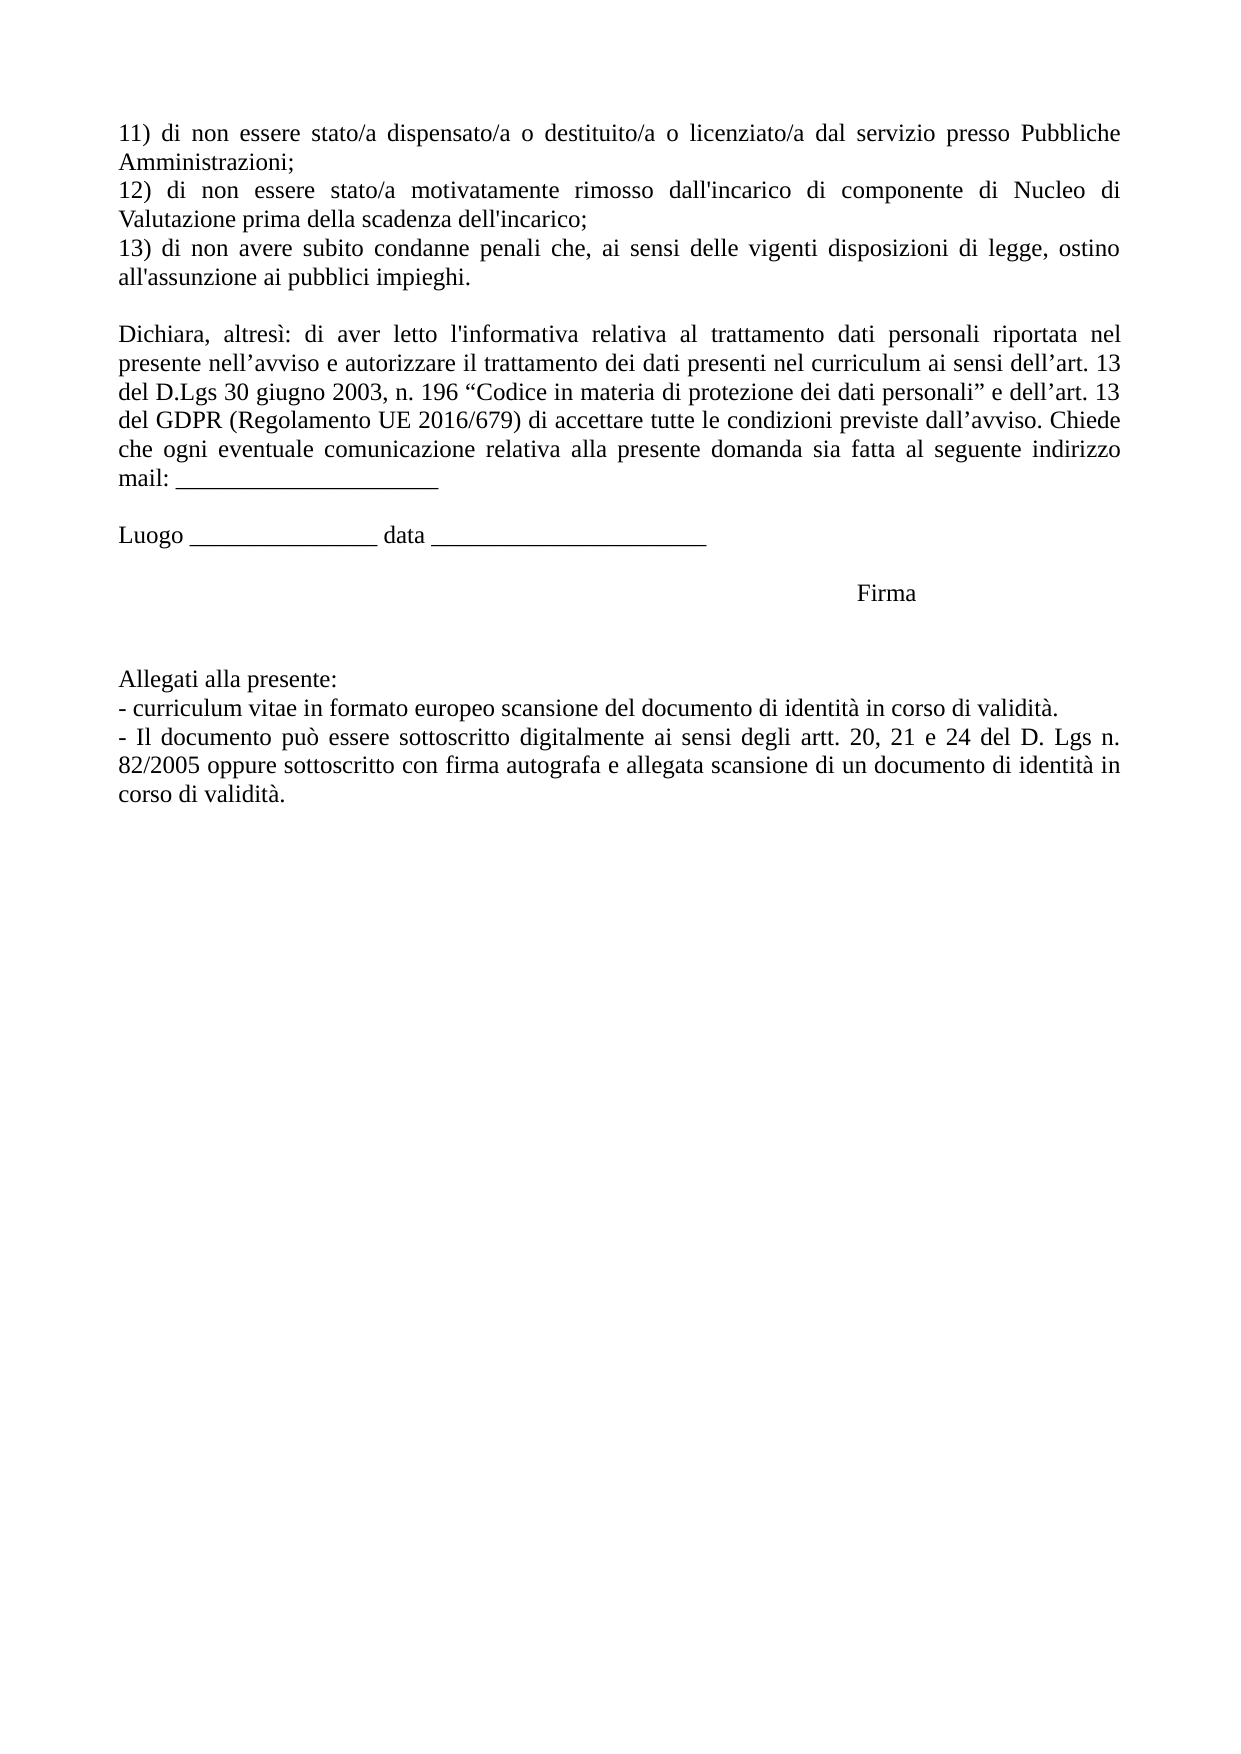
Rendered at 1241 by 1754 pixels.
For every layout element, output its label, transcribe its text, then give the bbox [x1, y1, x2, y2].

text Luogo _______________ data ______________________ [118, 521, 1122, 549]
text 11) di non essere stato/a dispensato/a o destituito/a o licenziato/a dal servizio presso Pubbliche Amministrazioni; [118, 118, 1122, 176]
text Dichiara, altresì: di aver letto l'informativa relativa al trattamento dati personali riportata nel presente nell’avviso e autorizzare il trattamento dei dati presenti nel curriculum ai sensi dell’art. 13 del D.Lgs 30 giugno 2003, n. 196 “Codice in materia di protezione dei dati personali” e dell’art. 13 del GDPR (Regolamento UE 2016/679) di accettare tutte le condizioni previste dall’avviso. Chiede che ogni eventuale comunicazione relativa alla presente domanda sia fatta al seguente indirizzo mail: _____________________ [118, 319, 1122, 492]
text Firma [118, 578, 1122, 607]
text 12) di non essere stato/a motivatamente rimosso dall'incarico di componente di Nucleo di Valutazione prima della scadenza dell'incarico; [118, 176, 1122, 233]
text 13) di non avere subito condanne penali che, ai sensi delle vigenti disposizioni di legge, ostino all'assunzione ai pubblici impieghi. [118, 233, 1122, 291]
text Allegati alla presente: [118, 664, 1122, 693]
text - Il documento può essere sottoscritto digitalmente ai sensi degli artt. 20, 21 e 24 del D. Lgs n. 82/2005 oppure sottoscritto con firma autografa e allegata scansione di un documento di identità in corso di validità. [118, 722, 1122, 808]
text - curriculum vitae in formato europeo scansione del documento di identità in corso di validità. [118, 693, 1122, 722]
